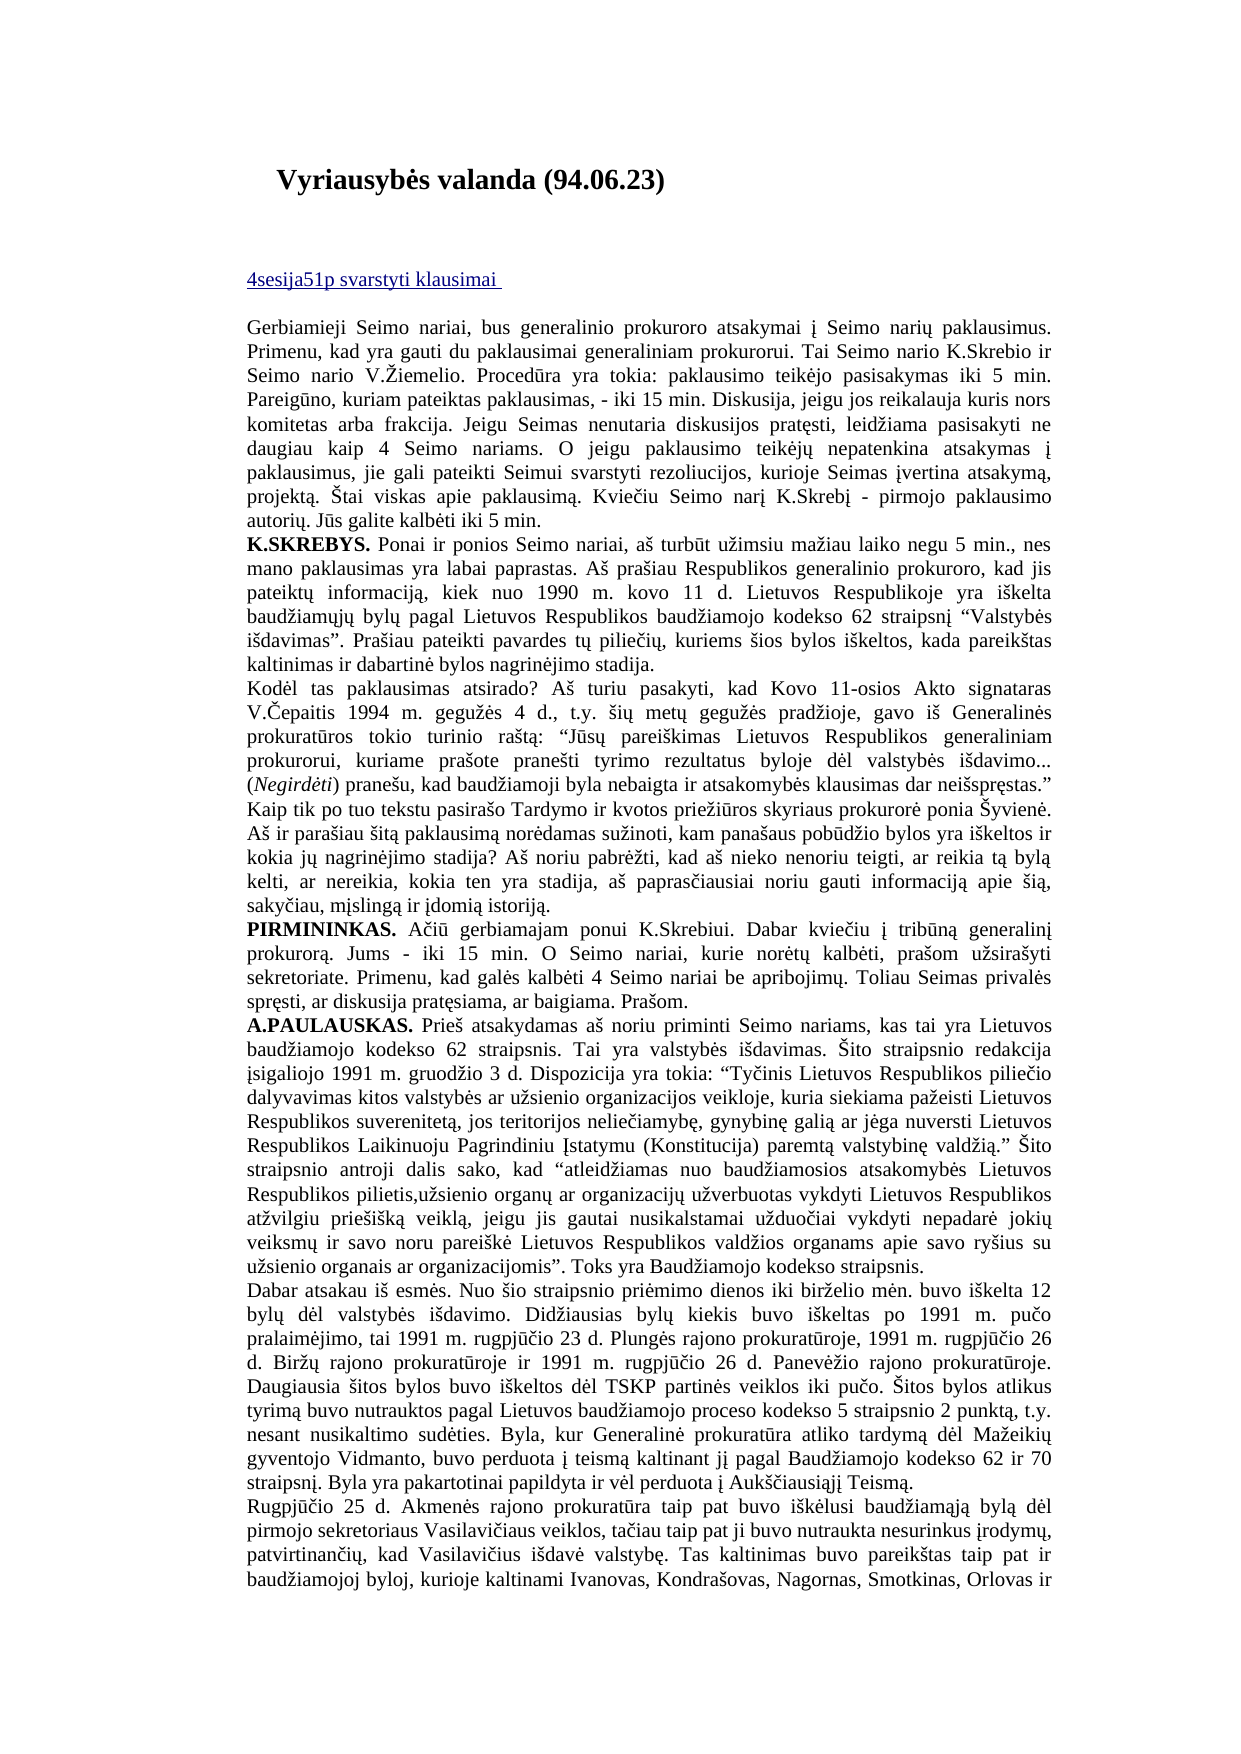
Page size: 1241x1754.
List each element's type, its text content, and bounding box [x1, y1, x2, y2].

text Dabar atsakau iš esmės. Nuo šio straipsnio priėmimo dienos iki birželio mėn. buvo iškelta 12 bylų dėl valstybės išdavimo. Didžiausias bylų kiekis buvo iškeltas po 1991 m. pučo pralaimėjimo, tai 1991 m. rugpjūčio 23 d. Plungės rajono prokuratūroje, 1991 m. rugpjūčio 26 d. Biržų rajono prokuratūroje ir 1991 m. rugpjūčio 26 d. Panevėžio rajono prokuratūroje. Daugiausia šitos bylos buvo iškeltos dėl TSKP partinės veiklos iki pučo. Šitos bylos atlikus tyrimą buvo nutrauktos pagal Lietuvos baudžiamojo proceso kodekso 5 straipsnio 2 punktą, t.y. nesant nusikaltimo sudėties. Byla, kur Generalinė prokuratūra atliko tardymą dėl Mažeikių gyventojo Vidmanto, buvo perduota į teismą kaltinant jį pagal Baudžiamojo kodekso 62 ir 70 straipsnį. Byla yra pakartotinai papildyta ir vėl perduota į Aukščiausiąjį Teismą. [247, 1278, 1053, 1494]
text A.PAULAUSKAS. Prieš atsakydamas aš noriu priminti Seimo nariams, kas tai yra Lietuvos baudžiamojo kodekso 62 straipsnis. Tai yra valstybės išdavimas. Šito straipsnio redakcija įsigaliojo 1991 m. gruodžio 3 d. Dispozicija yra tokia: “Tyčinis Lietuvos Respublikos piliečio dalyvavimas kitos valstybės ar užsienio organizacijos veikloje, kuria siekiama pažeisti Lietuvos Respublikos suverenitetą, jos teritorijos neliečiamybę, gynybinę galią ar jėga nuversti Lietuvos Respublikos Laikinuoju Pagrindiniu Įstatymu (Konstitucija) paremtą valstybinę valdžią.” Šito straipsnio antroji dalis sako, kad “atleidžiamas nuo baudžiamosios atsakomybės Lietuvos Respublikos pilietis,užsienio organų ar organizacijų užverbuotas vykdyti Lietuvos Respublikos atžvilgiu priešišką veiklą, jeigu jis gautai nusikalstamai užduočiai vykdyti nepadarė jokių veiksmų ir savo noru pareiškė Lietuvos Respublikos valdžios organams apie savo ryšius su užsienio organais ar organizacijomis”. Toks yra Baudžiamojo kodekso straipsnis. [247, 1013, 1053, 1278]
text Kodėl tas paklausimas atsirado? Aš turiu pasakyti, kad Kovo 11-osios Akto signataras V.Čepaitis 1994 m. gegužės 4 d., t.y. šių metų gegužės pradžioje, gavo iš Generalinės prokuratūros tokio turinio raštą: “Jūsų pareiškimas Lietuvos Respublikos generaliniam prokurorui, kuriame prašote pranešti tyrimo rezultatus byloje dėl valstybės išdavimo... (Negirdėti) pranešu, kad baudžiamoji byla nebaigta ir atsakomybės klausimas dar neišspręstas.” Kaip tik po tuo tekstu pasirašo Tardymo ir kvotos priežiūros skyriaus prokurorė ponia Šyvienė. Aš ir parašiau šitą paklausimą norėdamas sužinoti, kam panašaus pobūdžio bylos yra iškeltos ir kokia jų nagrinėjimo stadija? Aš noriu pabrėžti, kad aš nieko nenoriu teigti, ar reikia tą bylą kelti, ar nereikia, kokia ten yra stadija, aš paprasčiausiai noriu gauti informaciją apie šią, sakyčiau, mįslingą ir įdomią istoriją. [247, 676, 1053, 917]
text Rugpjūčio 25 d. Akmenės rajono prokuratūra taip pat buvo iškėlusi baudžiamąją bylą dėl pirmojo sekretoriaus Vasilavičiaus veiklos, tačiau taip pat ji buvo nutraukta nesurinkus įrodymų, patvirtinančių, kad Vasilavičius išdavė valstybę. Tas kaltinimas buvo pareikštas taip pat ir baudžiamojoj byloj, kurioje kaltinami Ivanovas, Kondrašovas, Nagornas, Smotkinas, Orlovas ir [247, 1494, 1053, 1591]
text K.SKREBYS. Ponai ir ponios Seimo nariai, aš turbūt užimsiu mažiau laiko negu 5 min., nes mano paklausimas yra labai paprastas. Aš prašiau Respublikos generalinio prokuroro, kad jis pateiktų informaciją, kiek nuo 1990 m. kovo 11 d. Lietuvos Respublikoje yra iškelta baudžiamųjų bylų pagal Lietuvos Respublikos baudžiamojo kodekso 62 straipsnį “Valstybės išdavimas”. Prašiau pateikti pavardes tų piliečių, kuriems šios bylos iškeltos, kada pareikštas kaltinimas ir dabartinė bylos nagrinėjimo stadija. [247, 532, 1053, 676]
text Vyriausybės valanda (94.06.23) [247, 162, 1053, 196]
text Gerbiamieji Seimo nariai, bus generalinio prokuroro atsakymai į Seimo narių paklausimus. Primenu, kad yra gauti du paklausimai generaliniam prokurorui. Tai Seimo nario K.Skrebio ir Seimo nario V.Žiemelio. Procedūra yra tokia: paklausimo teikėjo pasisakymas iki 5 min. Pareigūno, kuriam pateiktas paklausimas, - iki 15 min. Diskusija, jeigu jos reikalauja kuris nors komitetas arba frakcija. Jeigu Seimas nenutaria diskusijos pratęsti, leidžiama pasisakyti ne daugiau kaip 4 Seimo nariams. O jeigu paklausimo teikėjų nepatenkina atsakymas į paklausimus, jie gali pateikti Seimui svarstyti rezoliucijos, kurioje Seimas įvertina atsakymą, projektą. Štai viskas apie paklausimą. Kviečiu Seimo narį K.Skrebį - pirmojo paklausimo autorių. Jūs galite kalbėti iki 5 min. [247, 315, 1053, 532]
text 4sesija51p svarstyti klausimai [247, 267, 1053, 291]
text PIRMININKAS. Ačiū gerbiamajam ponui K.Skrebiui. Dabar kviečiu į tribūną generalinį prokurorą. Jums - iki 15 min. O Seimo nariai, kurie norėtų kalbėti, prašom užsirašyti sekretoriate. Primenu, kad galės kalbėti 4 Seimo nariai be apribojimų. Toliau Seimas privalės spręsti, ar diskusija pratęsiama, ar baigiama. Prašom. [247, 917, 1053, 1013]
